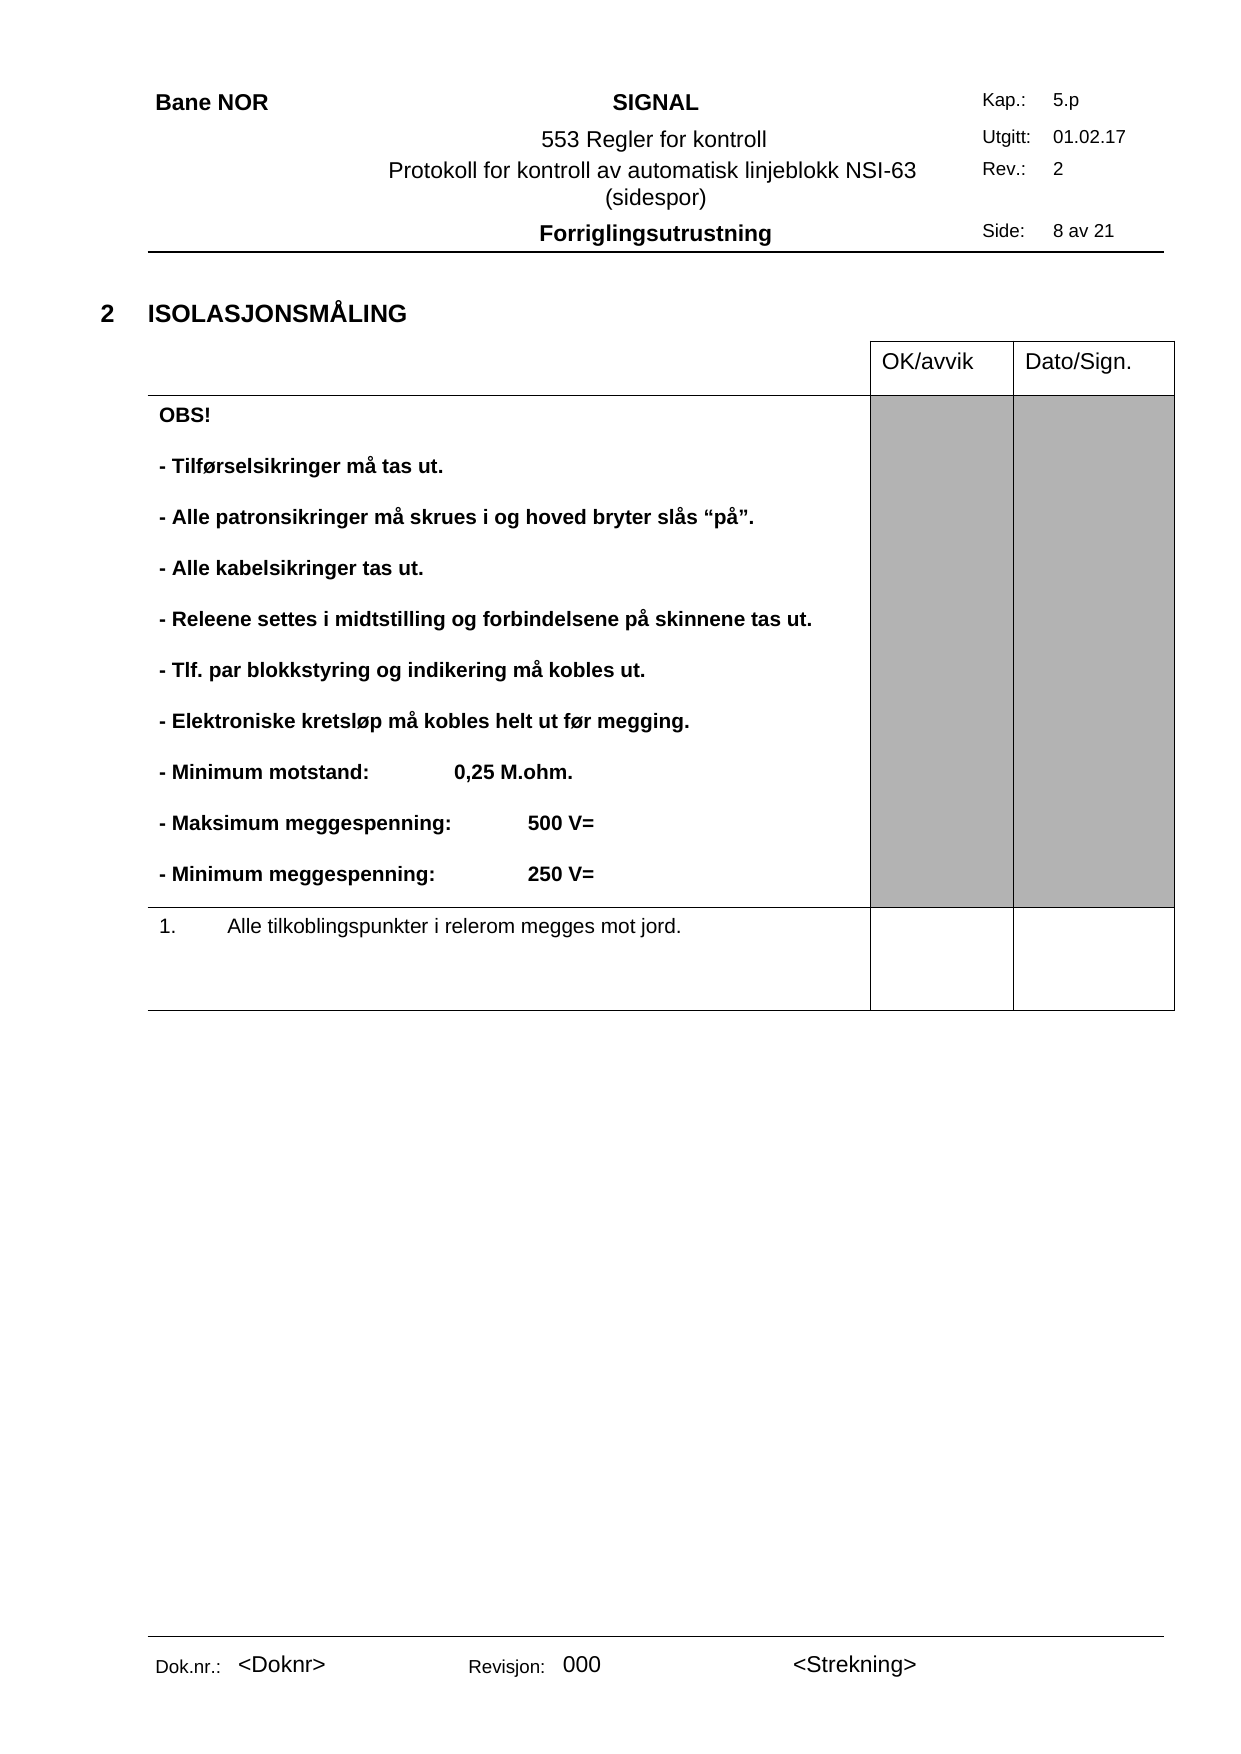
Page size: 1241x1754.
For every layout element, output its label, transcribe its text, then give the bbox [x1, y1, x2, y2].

table_cell [871, 908, 1013, 1010]
table_header [216, 341, 870, 395]
table_cell Alle tilkoblingspunkter i relerom megges mot jord. [216, 908, 870, 1010]
subtitle ISOLASJONSMÅLING [100, 299, 1152, 328]
table_cell OBS! - Tilførselsikringer må tas ut. - Alle patronsikringer må skrues i og hoved bryter slås “på”. - Alle kabelsikringer tas ut. - Releene settes i midtstilling og forbindelsene på skinnene tas ut. - Tlf. par blokkstyring og indikering må kobles ut. - Elektroniske kretsløp må kobles helt ut før megging. - Minimum motstand: 0,25 M.ohm. - Maksimum meggespenning: 500 V= - Minimum meggespenning: 250 V= [148, 396, 870, 907]
table_cell [1014, 908, 1174, 1010]
table_header [148, 341, 216, 395]
table_header OK/avvik [871, 342, 1013, 395]
table_cell 1. [148, 908, 216, 1010]
table_cell [871, 396, 1013, 907]
table_cell [1014, 396, 1174, 907]
table_header Dato/Sign. [1014, 342, 1174, 395]
